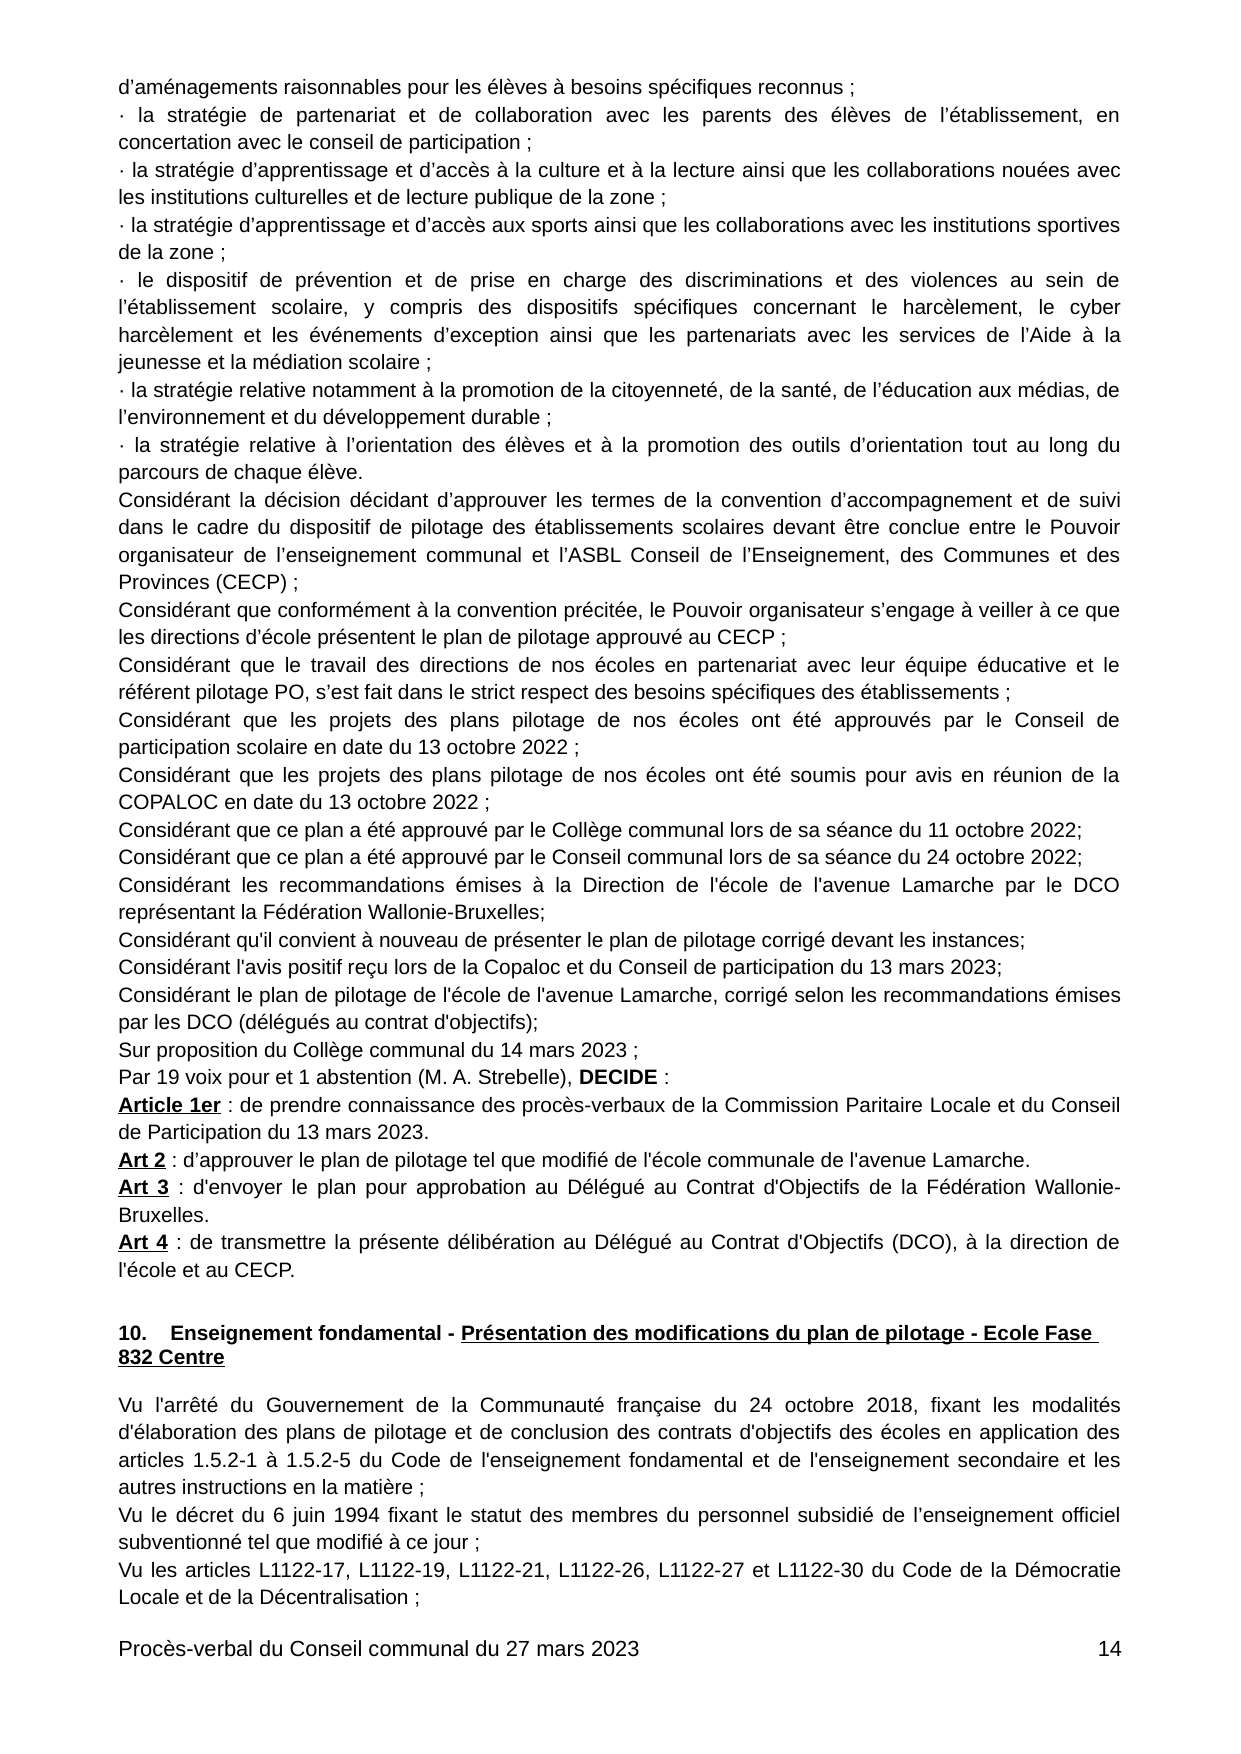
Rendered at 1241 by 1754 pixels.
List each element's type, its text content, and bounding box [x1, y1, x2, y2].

text 10. Enseignement fondamental - Présentation des modifications du plan de pilotage - Ecole Fase 832 Centre [118, 1321, 1122, 1369]
text Considérant le plan de pilotage de l'école de l'avenue Lamarche, corrigé selon les recommandations émises par les DCO (délégués au contrat d'objectifs); [118, 982, 1122, 1034]
text Par 19 voix pour et 1 abstention (M. A. Strebelle), DECIDE : [118, 1065, 1122, 1089]
text Art 3 : d'envoyer le plan pour approbation au Délégué au Contrat d'Objectifs de la Fédération Wallonie-Bruxelles. [118, 1175, 1122, 1226]
text · la stratégie relative à l’orientation des élèves et à la promotion des outils d’orientation tout au long du parcours de chaque élève. [118, 432, 1122, 484]
text Considérant l'avis positif reçu lors de la Copaloc et du Conseil de participation du 13 mars 2023; [118, 955, 1122, 979]
text · la stratégie d’apprentissage et d’accès aux sports ainsi que les collaborations avec les institutions sportives de la zone ; [118, 212, 1122, 264]
text Considérant les recommandations émises à la Direction de l'école de l'avenue Lamarche par le DCO représentant la Fédération Wallonie-Bruxelles; [118, 872, 1122, 924]
text · la stratégie de partenariat et de collaboration avec les parents des élèves de l’établissement, en concertation avec le conseil de participation ; [118, 102, 1122, 154]
text Vu les articles L1122-17, L1122-19, L1122-21, L1122-26, L1122-27 et L1122-30 du Code de la Démocratie Locale et de la Décentralisation ; [118, 1558, 1122, 1609]
text Considérant que conformément à la convention précitée, le Pouvoir organisateur s’engage à veiller à ce que les directions d’école présentent le plan de pilotage approuvé au CECP ; [118, 597, 1122, 649]
text · la stratégie relative notamment à la promotion de la citoyenneté, de la santé, de l’éducation aux médias, de l’environnement et du développement durable ; [118, 377, 1122, 429]
text Considérant que les projets des plans pilotage de nos écoles ont été soumis pour avis en réunion de la COPALOC en date du 13 octobre 2022 ; [118, 762, 1122, 814]
text Article 1er : de prendre connaissance des procès-verbaux de la Commission Paritaire Locale et du Conseil de Participation du 13 mars 2023. [118, 1092, 1122, 1144]
text Sur proposition du Collège communal du 14 mars 2023 ; [118, 1037, 1122, 1061]
text Art 4 : de transmettre la présente délibération au Délégué au Contrat d'Objectifs (DCO), à la direction de l'école et au CECP. [118, 1230, 1122, 1281]
text Considérant que le travail des directions de nos écoles en partenariat avec leur équipe éducative et le référent pilotage PO, s’est fait dans le strict respect des besoins spécifiques des établissements ; [118, 652, 1122, 704]
text Considérant que les projets des plans pilotage de nos écoles ont été approuvés par le Conseil de participation scolaire en date du 13 octobre 2022 ; [118, 707, 1122, 759]
text Considérant que ce plan a été approuvé par le Collège communal lors de sa séance du 11 octobre 2022; [118, 817, 1122, 841]
text Art 2 : d’approuver le plan de pilotage tel que modifié de l'école communale de l'avenue Lamarche. [118, 1147, 1122, 1171]
text Vu l'arrêté du Gouvernement de la Communauté française du 24 octobre 2018, fixant les modalités d'élaboration des plans de pilotage et de conclusion des contrats d'objectifs des écoles en application des articles 1.5.2-1 à 1.5.2-5 du Code de l'enseignement fondamental et de l'enseignement secondaire et les autres instructions en la matière ; [118, 1393, 1122, 1499]
text Considérant qu'il convient à nouveau de présenter le plan de pilotage corrigé devant les instances; [118, 927, 1122, 951]
text Vu le décret du 6 juin 1994 fixant le statut des membres du personnel subsidié de l’enseignement officiel subventionné tel que modifié à ce jour ; [118, 1503, 1122, 1554]
text d’aménagements raisonnables pour les élèves à besoins spécifiques reconnus ; [118, 75, 1122, 99]
text Considérant que ce plan a été approuvé par le Conseil communal lors de sa séance du 24 octobre 2022; [118, 845, 1122, 869]
text Considérant la décision décidant d’approuver les termes de la convention d’accompagnement et de suivi dans le cadre du dispositif de pilotage des établissements scolaires devant être conclue entre le Pouvoir organisateur de l’enseignement communal et l’ASBL Conseil de l’Enseignement, des Communes et des Provinces (CECP) ; [118, 487, 1122, 594]
text · le dispositif de prévention et de prise en charge des discriminations et des violences au sein de l’établissement scolaire, y compris des dispositifs spécifiques concernant le harcèlement, le cyber harcèlement et les événements d’exception ainsi que les partenariats avec les services de l’Aide à la jeunesse et la médiation scolaire ; [118, 267, 1122, 374]
text · la stratégie d’apprentissage et d’accès à la culture et à la lecture ainsi que les collaborations nouées avec les institutions culturelles et de lecture publique de la zone ; [118, 157, 1122, 209]
